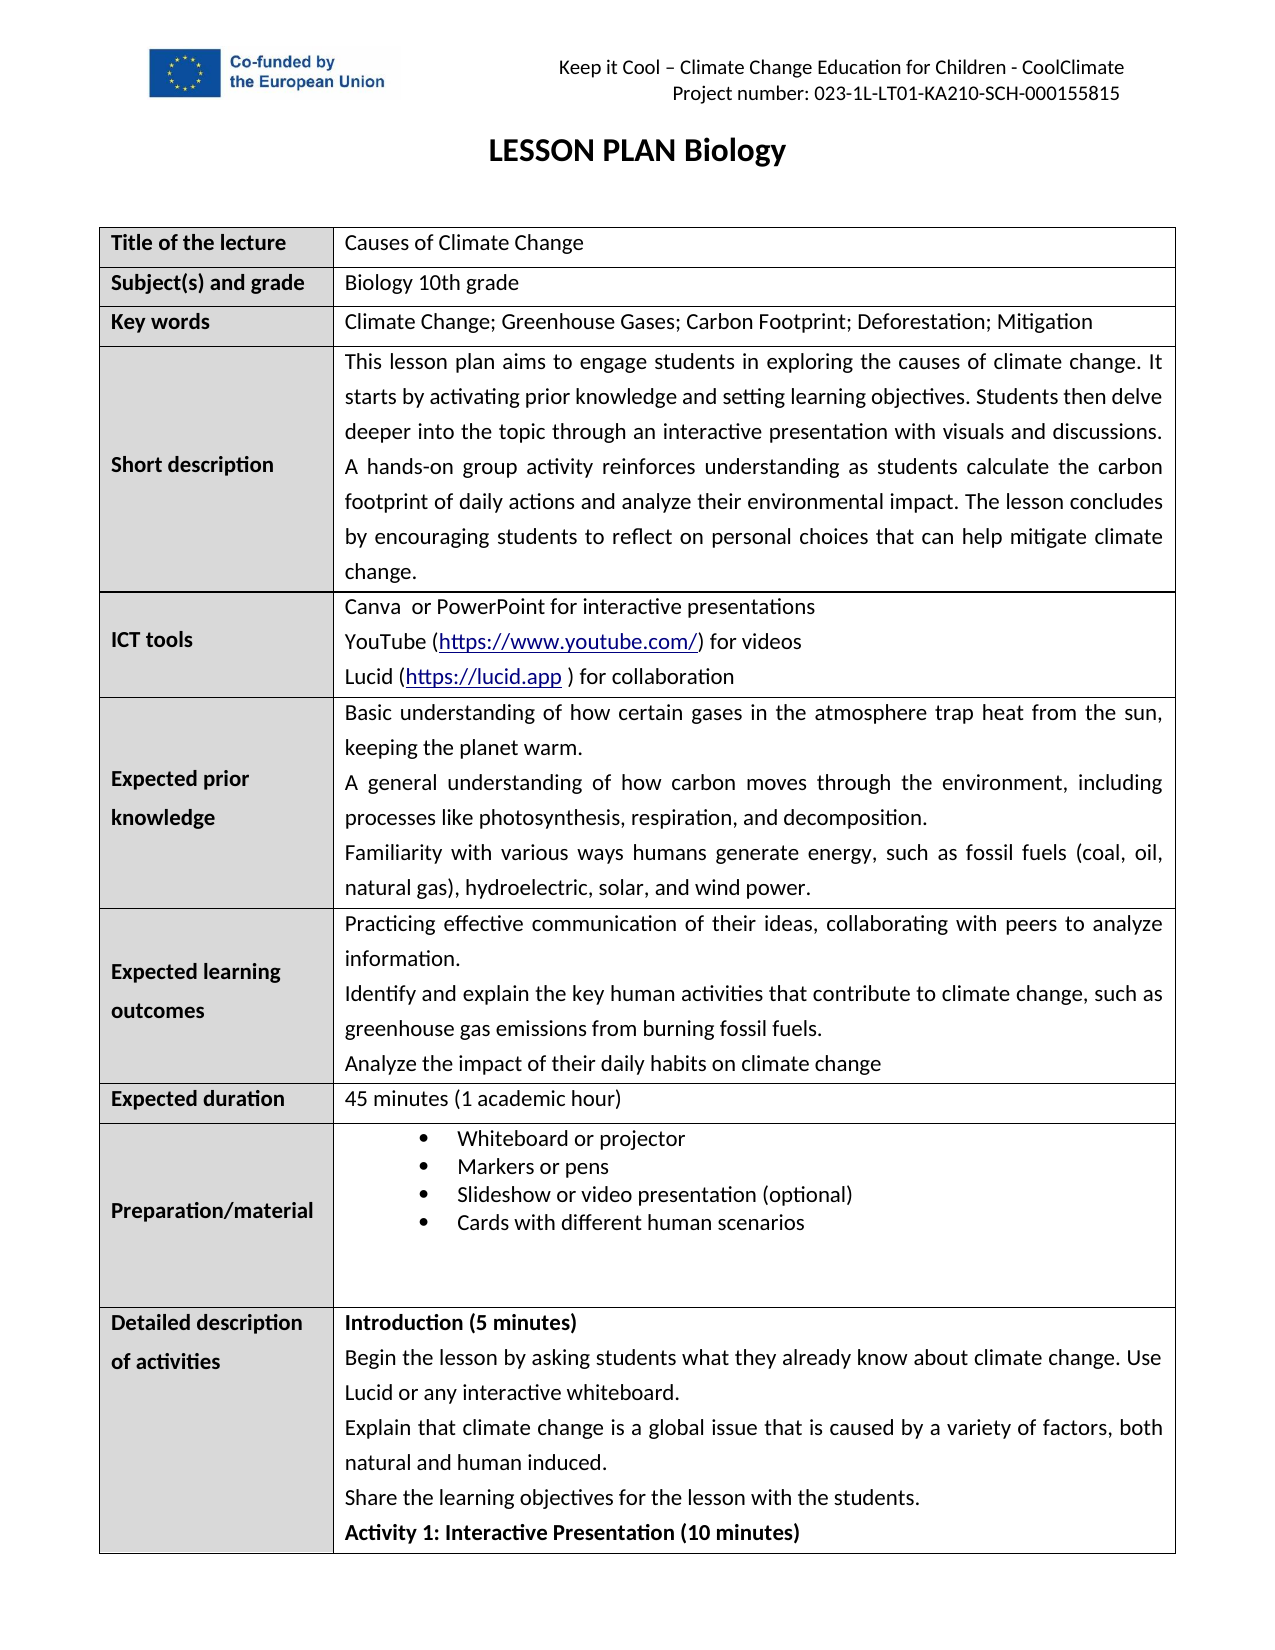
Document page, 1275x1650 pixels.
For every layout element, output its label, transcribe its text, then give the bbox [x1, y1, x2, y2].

text LESSON PLAN Biology [150, 129, 1125, 170]
table_cell Climate Change; Greenhouse Gases; Carbon Footprint; Deforestation; Mitigation [334, 307, 1175, 346]
table_cell Detailed description of activities [100, 1308, 333, 1552]
table_cell Canva or PowerPoint for interactive presentations YouTube (https://www.youtube.com/) for videos Lucid (https://lucid.app ) for collaboration [334, 593, 1175, 697]
table_cell Biology 10th grade [334, 268, 1175, 306]
table_header Causes of Climate Change [334, 228, 1175, 267]
table_cell Key words [100, 307, 333, 346]
table_cell Short description [100, 347, 333, 591]
table_cell ICT tools [100, 593, 333, 697]
table_cell Preparation/material [100, 1124, 333, 1307]
table_cell Subject(s) and grade [100, 268, 333, 306]
table_header Title of the lecture [100, 228, 333, 267]
table_cell Expected prior knowledge [100, 698, 333, 908]
table_cell 45 minutes (1 academic hour) [334, 1084, 1175, 1123]
table_cell Whiteboard or projector Markers or pens Slideshow or video presentation (optional) Cards with different human scenarios [334, 1124, 1175, 1307]
table_cell Basic understanding of how certain gases in the atmosphere trap heat from the sun, keeping the planet warm. A general understanding of how carbon moves through the environment, including processes like photosynthesis, respiration, and decomposition. Familiarity with various ways humans generate energy, such as fossil fuels (coal, oil, natural gas), hydroelectric, solar, and wind power. [334, 698, 1175, 908]
table_cell Introduction (5 minutes) Begin the lesson by asking students what they already know about climate change. Use Lucid or any interactive whiteboard. Explain that climate change is a global issue that is caused by a variety of factors, both natural and human induced. Share the learning objectives for the lesson with the students. Activity 1: Interactive Presentation (10 minutes) [334, 1308, 1175, 1552]
table_cell Practicing effective communication of their ideas, collaborating with peers to analyze information. Identify and explain the key human activities that contribute to climate change, such as greenhouse gas emissions from burning fossil fuels. Analyze the impact of their daily habits on climate change [334, 909, 1175, 1083]
table_cell Expected duration [100, 1084, 333, 1123]
table_cell This lesson plan aims to engage students in exploring the causes of climate change. It starts by activating prior knowledge and setting learning objectives. Students then delve deeper into the topic through an interactive presentation with visuals and discussions. A hands-on group activity reinforces understanding as students calculate the carbon footprint of daily actions and analyze their environmental impact. The lesson concludes by encouraging students to reflect on personal choices that can help mitigate climate change. [334, 347, 1175, 591]
table_cell Expected learning outcomes [100, 909, 333, 1083]
